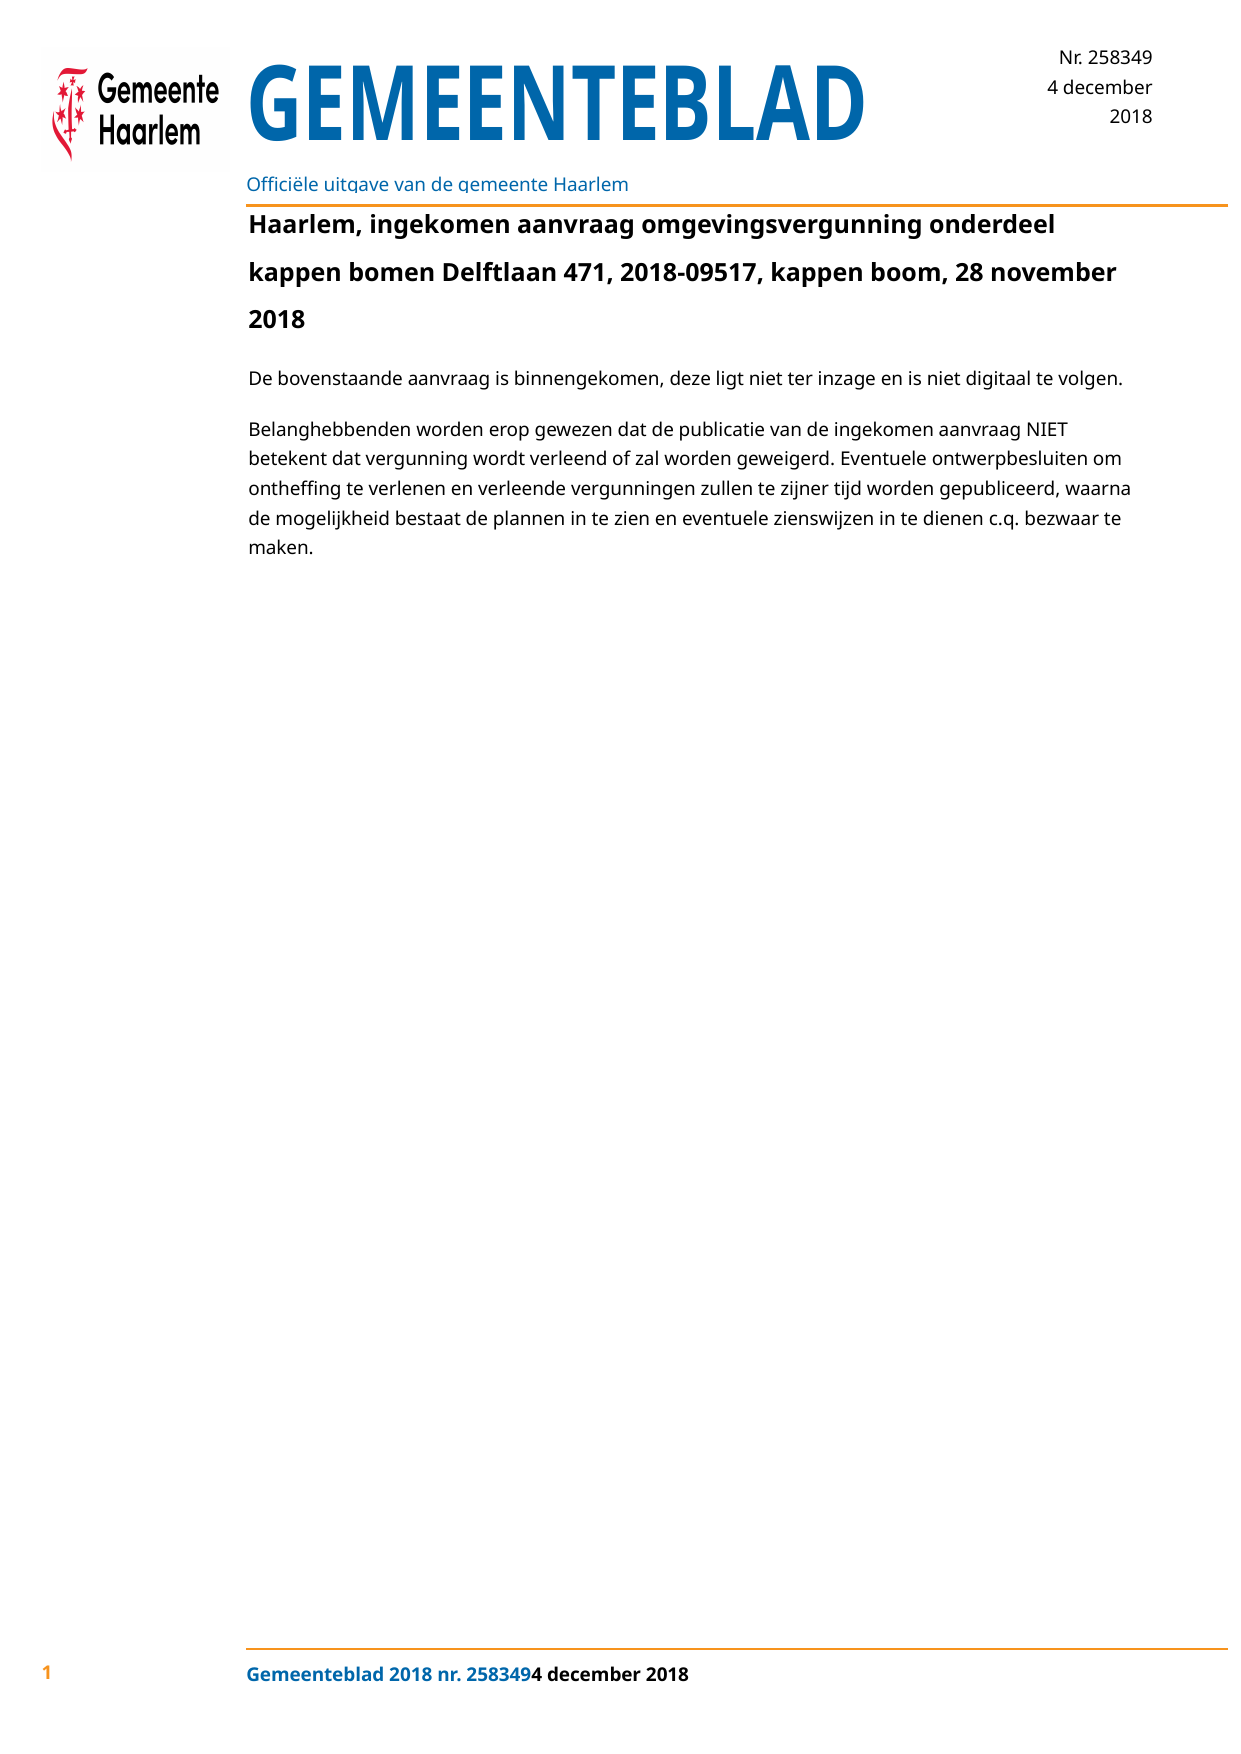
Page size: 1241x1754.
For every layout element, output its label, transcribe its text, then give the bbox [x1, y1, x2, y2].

picture [41, 47, 231, 172]
text Haarlem, ingekomen aanvraag omgevingsvergunning onderdeel kappen bomen Delftlaan 471, 2018-09517, kappen boom, 28 november 2018 [248, 207, 1152, 336]
text De bovenstaande aanvraag is binnengekomen, deze ligt niet ter inzage en is niet digitaal te volgen. [248, 366, 1152, 391]
text Belanghebbenden worden erop gewezen dat de publicatie van de ingekomen aanvraag NIET betekent dat vergunning wordt verleend of zal worden geweigerd. Eventuele ontwerpbesluiten om ontheffing te verlenen en verleende vergunningen zullen te zijner tijd worden gepubliceerd, waarna de mogelijkheid bestaat de plannen in te zien en eventuele zienswijzen in te dienen c.q. bezwaar te maken. [248, 416, 1152, 560]
